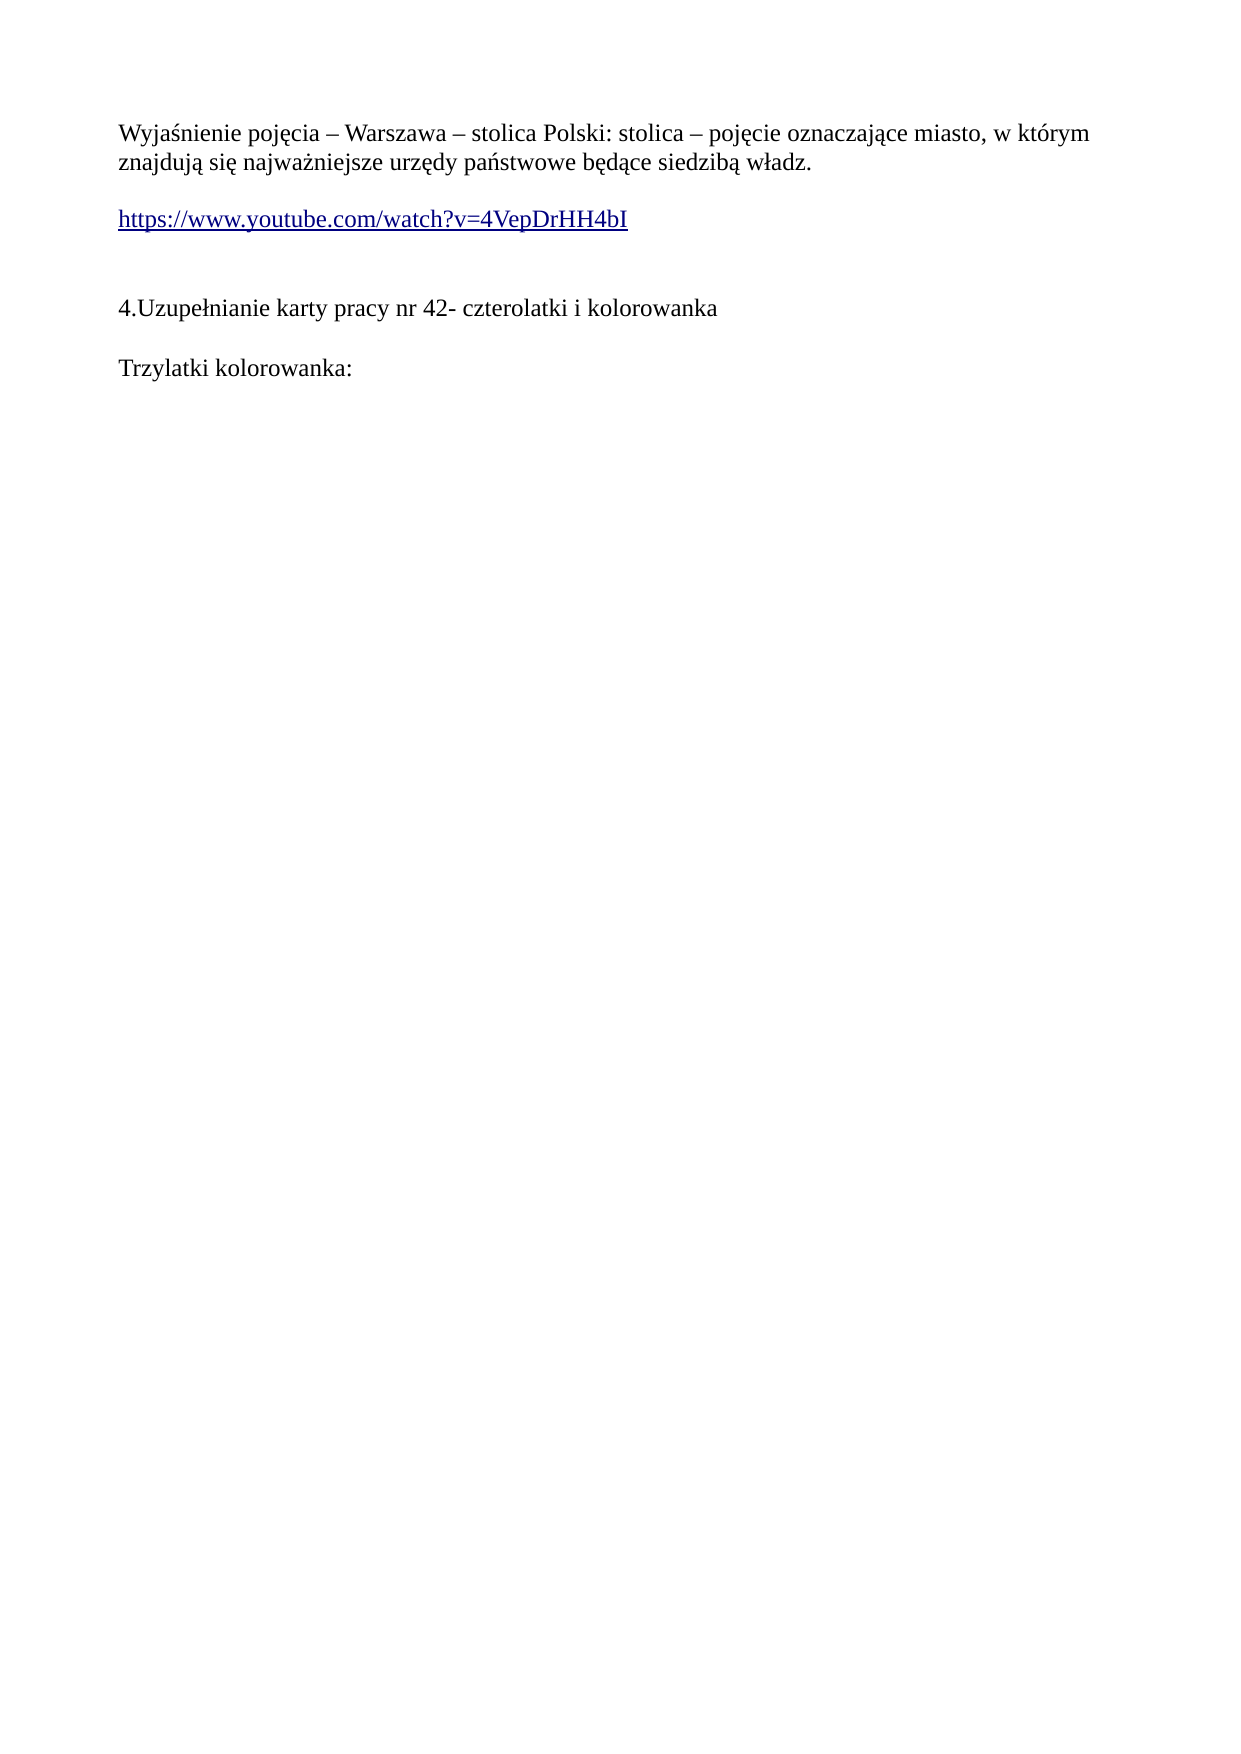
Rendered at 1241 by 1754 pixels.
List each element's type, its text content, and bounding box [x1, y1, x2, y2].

text https://www.youtube.com/watch?v=4VepDrHH4bI [118, 204, 1122, 233]
text 4.Uzupełnianie karty pracy nr 42- czterolatki i kolorowanka [118, 293, 1122, 322]
text Wyjaśnienie pojęcia – Warszawa – stolica Polski: stolica – pojęcie oznaczające miasto, w którym znajdują się najważniejsze urzędy państwowe będące siedzibą władz. [118, 118, 1122, 204]
text Trzylatki kolorowanka: [118, 353, 1122, 382]
